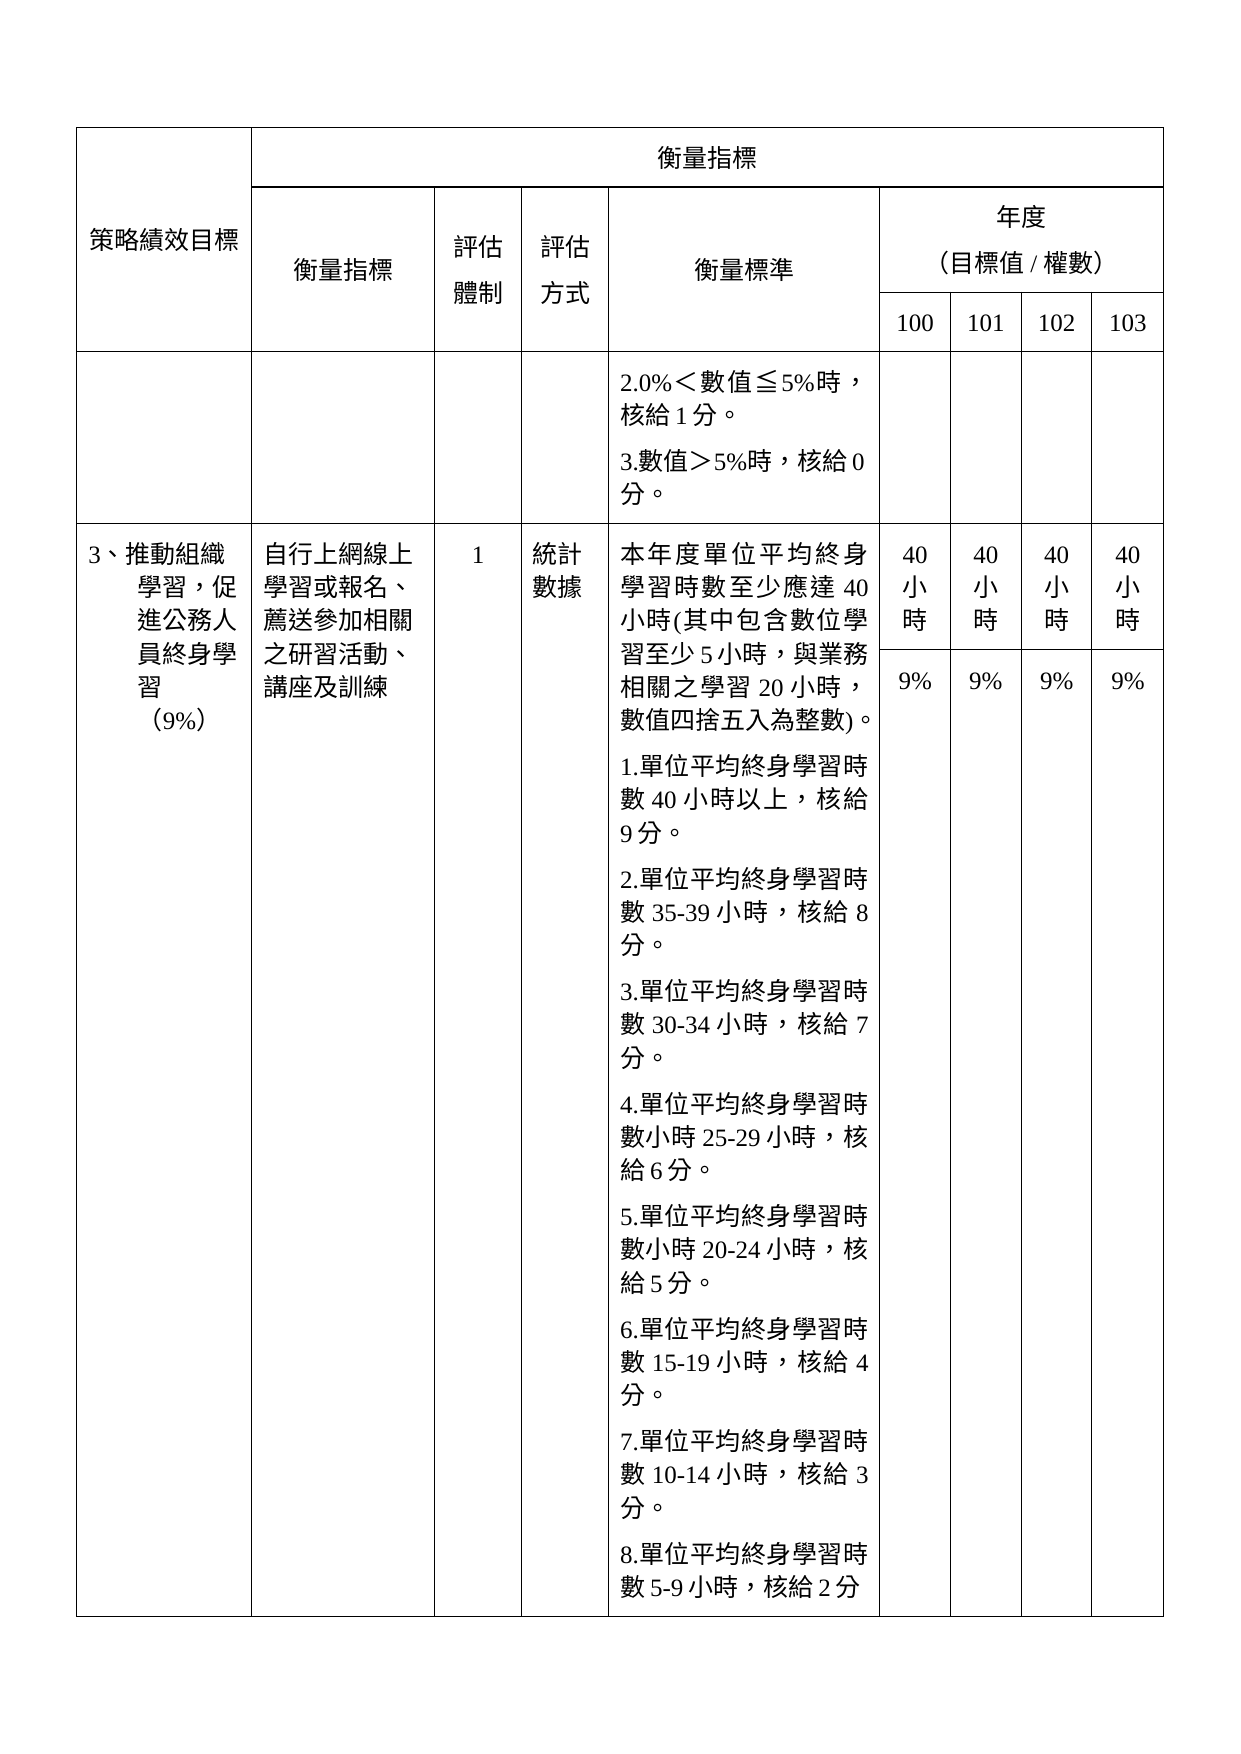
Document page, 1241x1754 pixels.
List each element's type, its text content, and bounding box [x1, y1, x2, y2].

table_cell 40小時 [1022, 524, 1091, 649]
table_cell 40小時 [951, 524, 1021, 649]
table_header 衡量指標 [252, 128, 1163, 186]
table_cell 9% [1022, 650, 1091, 1616]
table_cell [77, 352, 251, 523]
table_cell 100 [880, 293, 950, 351]
table_cell 102 [1022, 293, 1091, 351]
table_cell 1 [435, 524, 521, 1616]
table_cell 自行上網線上學習或報名、薦送參加相關之研習活動、講座及訓練 [252, 524, 434, 1616]
table_cell 2.0%＜數值≦5%時，核給1分。 3.數值＞5%時，核給0分。 [609, 352, 879, 523]
table_cell 評估 體制 [435, 188, 521, 351]
table_cell 9% [951, 650, 1021, 1616]
table_cell [951, 352, 1021, 523]
table_cell [252, 352, 434, 523]
table_cell 101 [951, 293, 1021, 351]
table_cell [1022, 352, 1091, 523]
table_cell 本年度單位平均終身學習時數至少應達40小時(其中包含數位學習至少5小時，與業務相關之學習20小時，數值四捨五入為整數)。 1.單位平均終身學習時數40小時以上，核給9分。 2.單位平均終身學習時數35-39小時，核給8分。 3.單位平均終身學習時數30-34小時，核給7分。 4.單位平均終身學習時數小時25-29小時，核給6分。 5.單位平均終身學習時數小時20-24小時，核給5分。 6.單位平均終身學習時數15-19小時，核給4分。 7.單位平均終身學習時數10-14小時，核給3分。 8.單位平均終身學習時數5-9小時，核給2分 [609, 524, 879, 1616]
table_cell [1092, 352, 1163, 523]
table_cell 9% [880, 650, 950, 1616]
table_header 策略績效目標 [77, 128, 251, 351]
table_cell 40小時 [1092, 524, 1163, 649]
table_cell [435, 352, 521, 523]
table_cell 年度 （目標值 / 權數） [880, 188, 1163, 292]
table_cell 評估 方式 [522, 188, 608, 351]
table_cell 40小時 [880, 524, 950, 649]
table_cell 衡量指標 [252, 188, 434, 351]
table_cell 推動組織學習，促進公務人員終身學習（9%） [77, 524, 251, 1616]
table_cell [522, 352, 608, 523]
table_cell [880, 352, 950, 523]
table_cell 9% [1092, 650, 1163, 1616]
table_cell 統計數據 [522, 524, 608, 1616]
table_cell 103 [1092, 293, 1163, 351]
table_cell 衡量標準 [609, 188, 879, 351]
